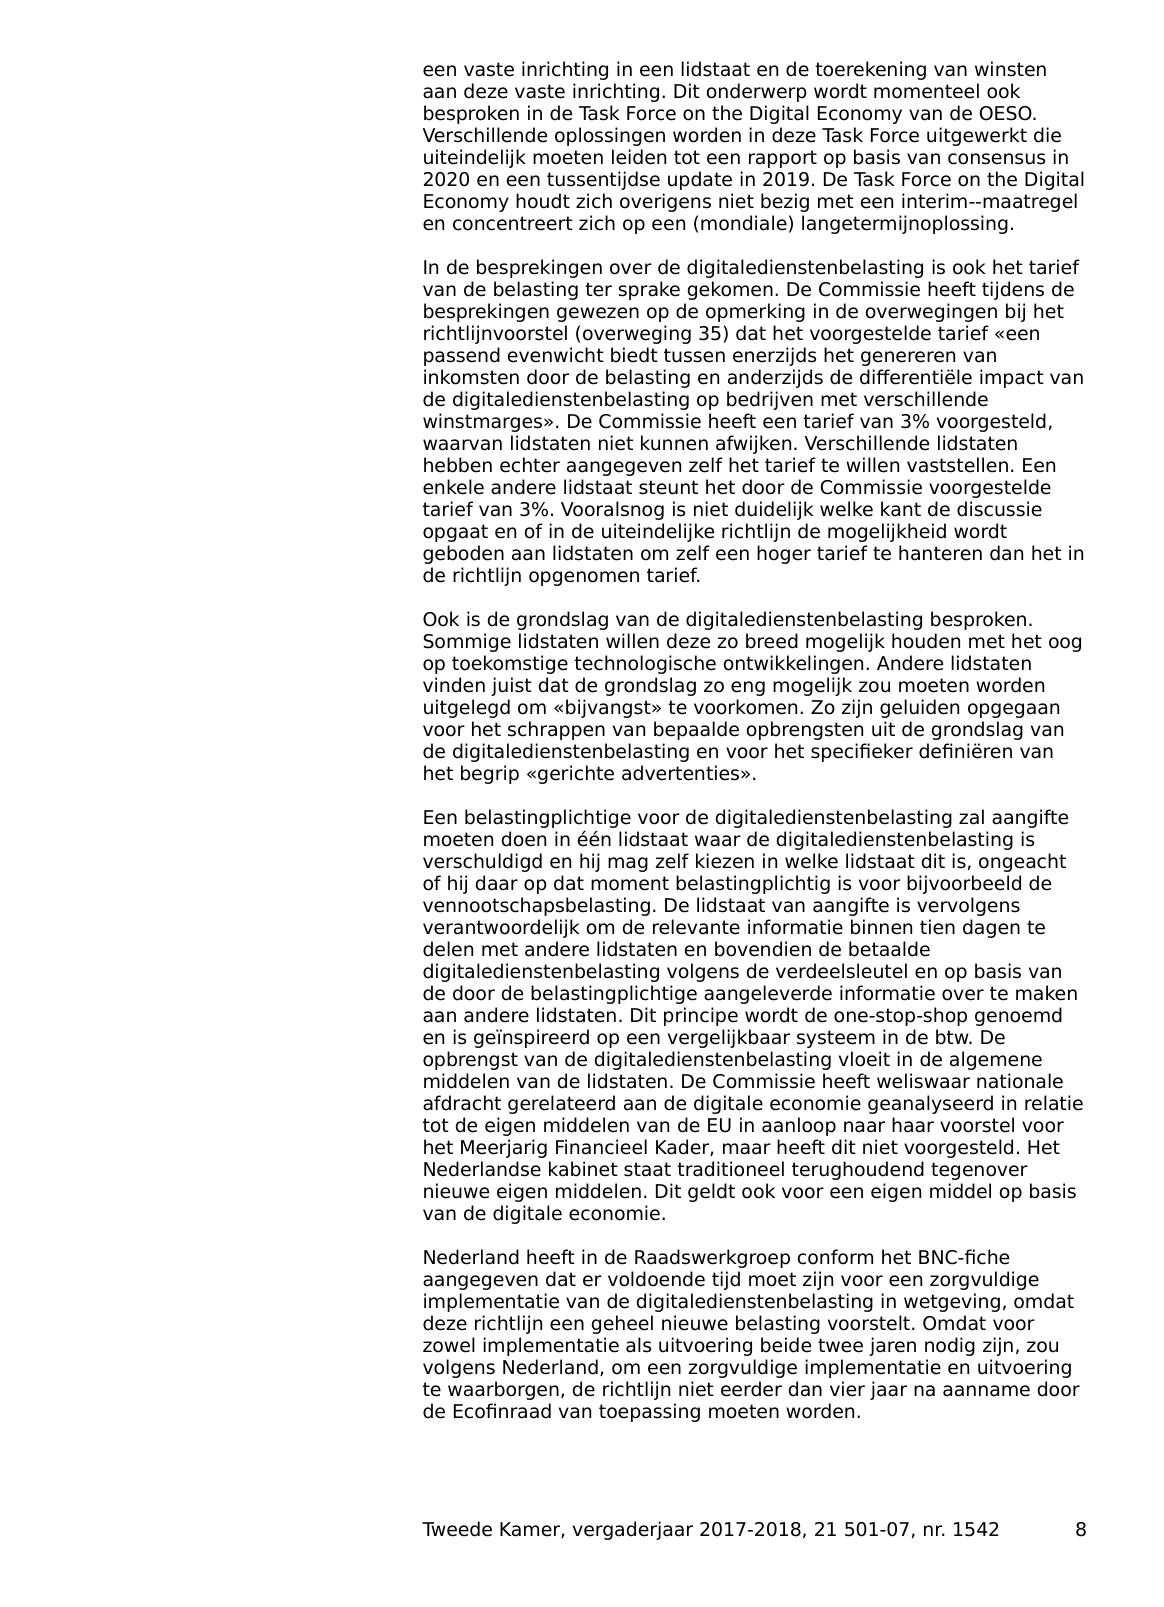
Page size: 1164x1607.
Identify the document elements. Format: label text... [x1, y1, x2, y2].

text een vaste inrichting in een lidstaat en de toerekening van winsten aan deze vaste inrichting. Dit onderwerp wordt momenteel ook besproken in de Task Force on the Digital Economy van de OESO. Verschillende oplossingen worden in deze Task Force uitgewerkt die uiteindelijk moeten leiden tot een rapport op basis van consensus in 2020 en een tussentijdse update in 2019. De Task Force on the Digital Economy houdt zich overigens niet bezig met een interim--maatregel en concentreert zich op een (mondiale) langetermijnoplossing. [422, 59, 1087, 235]
text Ook is de grondslag van de digitaledienstenbelasting besproken. Sommige lidstaten willen deze zo breed mogelijk houden met het oog op toekomstige technologische ontwikkelingen. Andere lidstaten vinden juist dat de grondslag zo eng mogelijk zou moeten worden uitgelegd om «bijvangst» te voorkomen. Zo zijn geluiden opgegaan voor het schrappen van bepaalde opbrengsten uit de grondslag van de digitaledienstenbelasting en voor het specifieker definiëren van het begrip «gerichte advertenties». [422, 609, 1087, 785]
text In de besprekingen over de digitaledienstenbelasting is ook het tarief van de belasting ter sprake gekomen. De Commissie heeft tijdens de besprekingen gewezen op de opmerking in de overwegingen bij het richtlijnvoorstel (overweging 35) dat het voorgestelde tarief «een passend evenwicht biedt tussen enerzijds het genereren van inkomsten door de belasting en anderzijds de differentiële impact van de digitaledienstenbelasting op bedrijven met verschillende winstmarges». De Commissie heeft een tarief van 3% voorgesteld, waarvan lidstaten niet kunnen afwijken. Verschillende lidstaten hebben echter aangegeven zelf het tarief te willen vaststellen. Een enkele andere lidstaat steunt het door de Commissie voorgestelde tarief van 3%. Vooralsnog is niet duidelijk welke kant de discussie opgaat en of in de uiteindelijke richtlijn de mogelijkheid wordt geboden aan lidstaten om zelf een hoger tarief te hanteren dan het in de richtlijn opgenomen tarief. [422, 257, 1087, 587]
text Een belastingplichtige voor de digitaledienstenbelasting zal aangifte moeten doen in één lidstaat waar de digitaledienstenbelasting is verschuldigd en hij mag zelf kiezen in welke lidstaat dit is, ongeacht of hij daar op dat moment belastingplichtig is voor bijvoorbeeld de vennootschapsbelasting. De lidstaat van aangifte is vervolgens verantwoordelijk om de relevante informatie binnen tien dagen te delen met andere lidstaten en bovendien de betaalde digitaledienstenbelasting volgens de verdeelsleutel en op basis van de door de belastingplichtige aangeleverde informatie over te maken aan andere lidstaten. Dit principe wordt de one-stop-shop genoemd en is geïnspireerd op een vergelijkbaar systeem in de btw. De opbrengst van de digitaledienstenbelasting vloeit in de algemene middelen van de lidstaten. De Commissie heeft weliswaar nationale afdracht gerelateerd aan de digitale economie geanalyseerd in relatie tot de eigen middelen van de EU in aanloop naar haar voorstel voor het Meerjarig Financieel Kader, maar heeft dit niet voorgesteld. Het Nederlandse kabinet staat traditioneel terughoudend tegenover nieuwe eigen middelen. Dit geldt ook voor een eigen middel op basis van de digitale economie. [422, 807, 1087, 1224]
text Nederland heeft in de Raadswerkgroep conform het BNC-fiche aangegeven dat er voldoende tijd moet zijn voor een zorgvuldige implementatie van de digitaledienstenbelasting in wetgeving, omdat deze richtlijn een geheel nieuwe belasting voorstelt. Omdat voor zowel implementatie als uitvoering beide twee jaren nodig zijn, zou volgens Nederland, om een zorgvuldige implementatie en uitvoering te waarborgen, de richtlijn niet eerder dan vier jaar na aanname door de Ecofinraad van toepassing moeten worden. [422, 1247, 1087, 1423]
